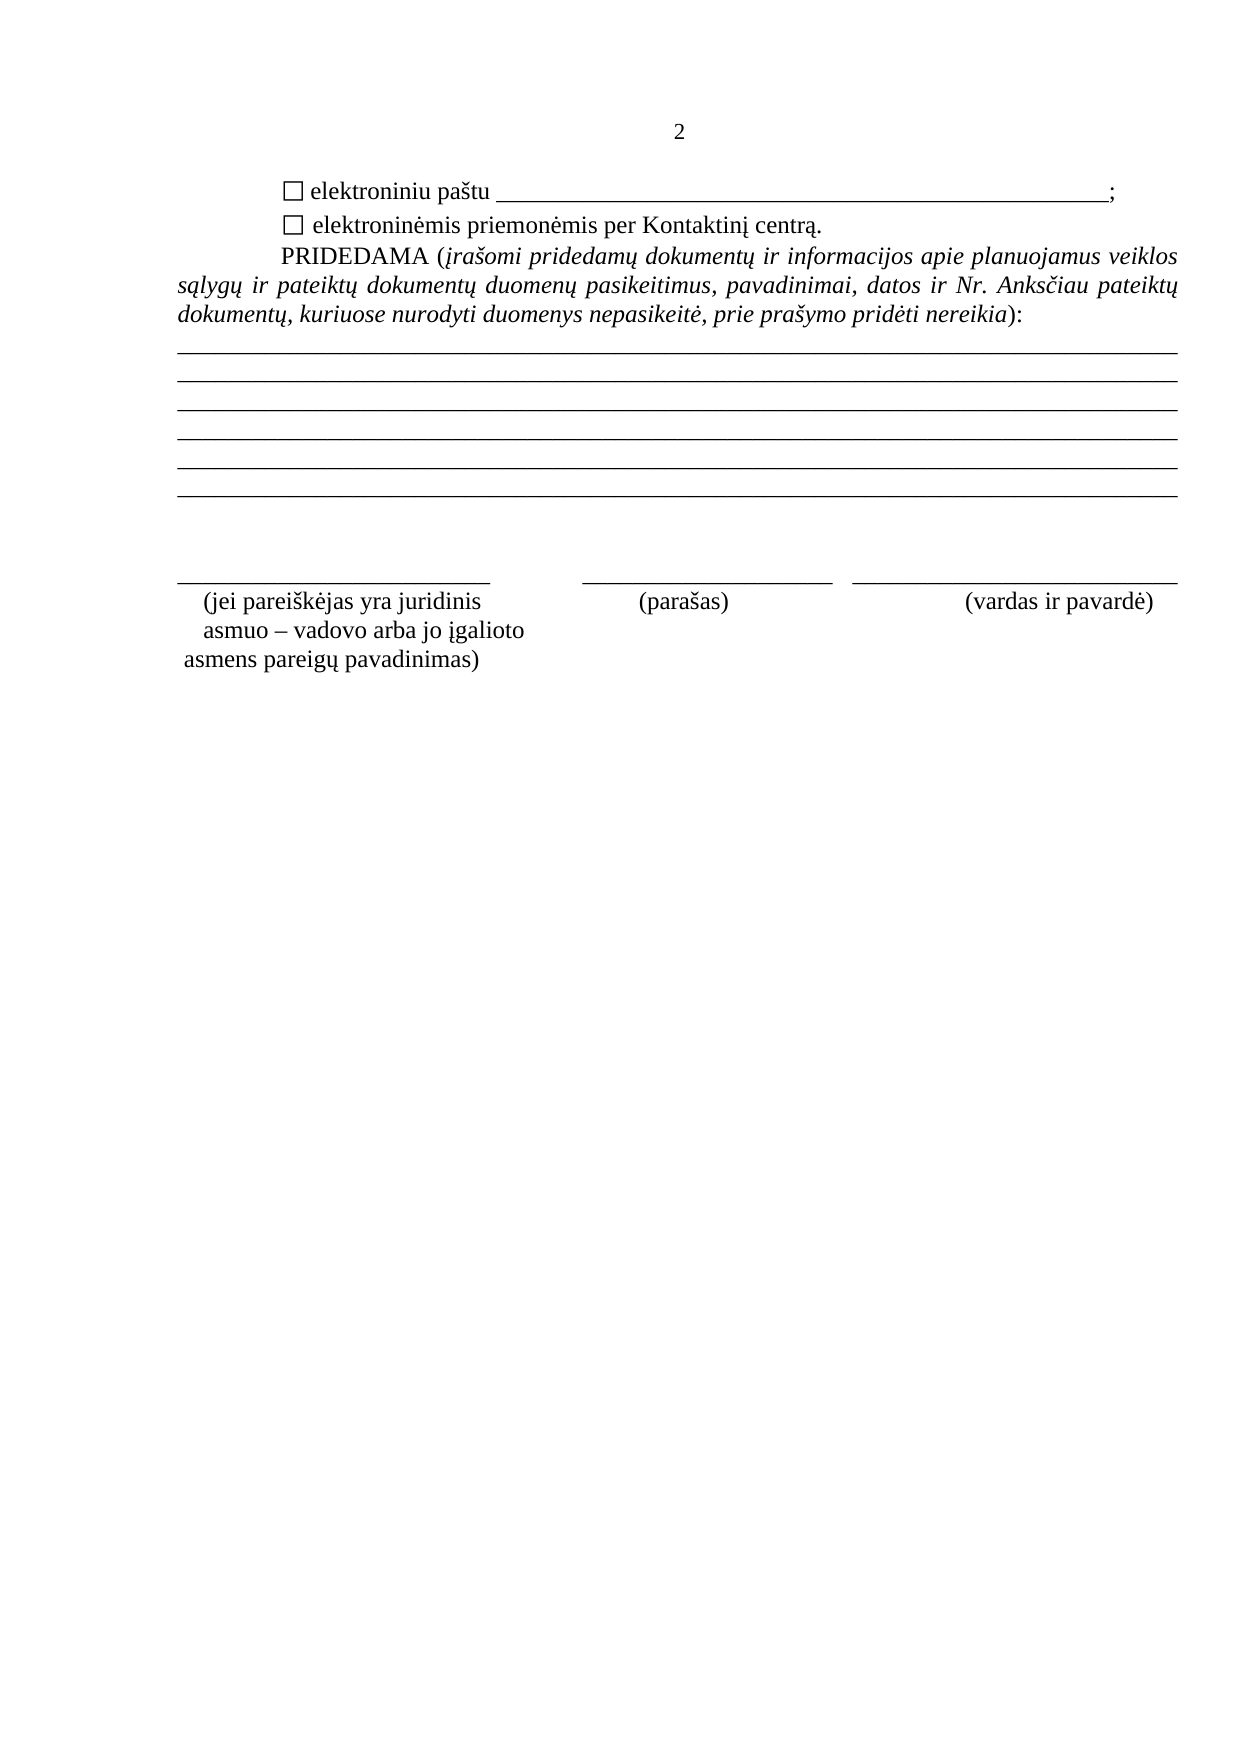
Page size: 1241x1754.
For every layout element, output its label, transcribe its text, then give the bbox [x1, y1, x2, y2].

text _________________________ ____________________ __________________________ [177, 558, 1181, 586]
text ⬜ elektroniniu paštu _________________________________________________; [177, 173, 1181, 207]
text ⬜ elektroninėmis priemonėmis per Kontaktinį centrą. [177, 207, 1181, 241]
text asmens pareigų pavadinimas) [177, 644, 1181, 673]
text PRIDEDAMA (įrašomi pridedamų dokumentų ir informacijos apie planuojamus veiklos sąlygų ir pateiktų dokumentų duomenų pasikeitimus, pavadinimai, datos ir Nr. Anksčiau pateiktų dokumentų, kuriuose nurodyti duomenys nepasikeitė, prie prašymo pridėti nereikia): [177, 241, 1181, 328]
text ________________________________________________________________________________________________________________________________________________________________________________________________________________________________________________________________________________________________________________________________________________________________________________________________________________________________________________________________________________________________ [177, 328, 1181, 500]
text (jei pareiškėjas yra juridinis (parašas) (vardas ir pavardė) [177, 586, 1181, 615]
text 2 [177, 118, 1181, 144]
text asmuo – vadovo arba jo įgalioto [177, 615, 1181, 644]
